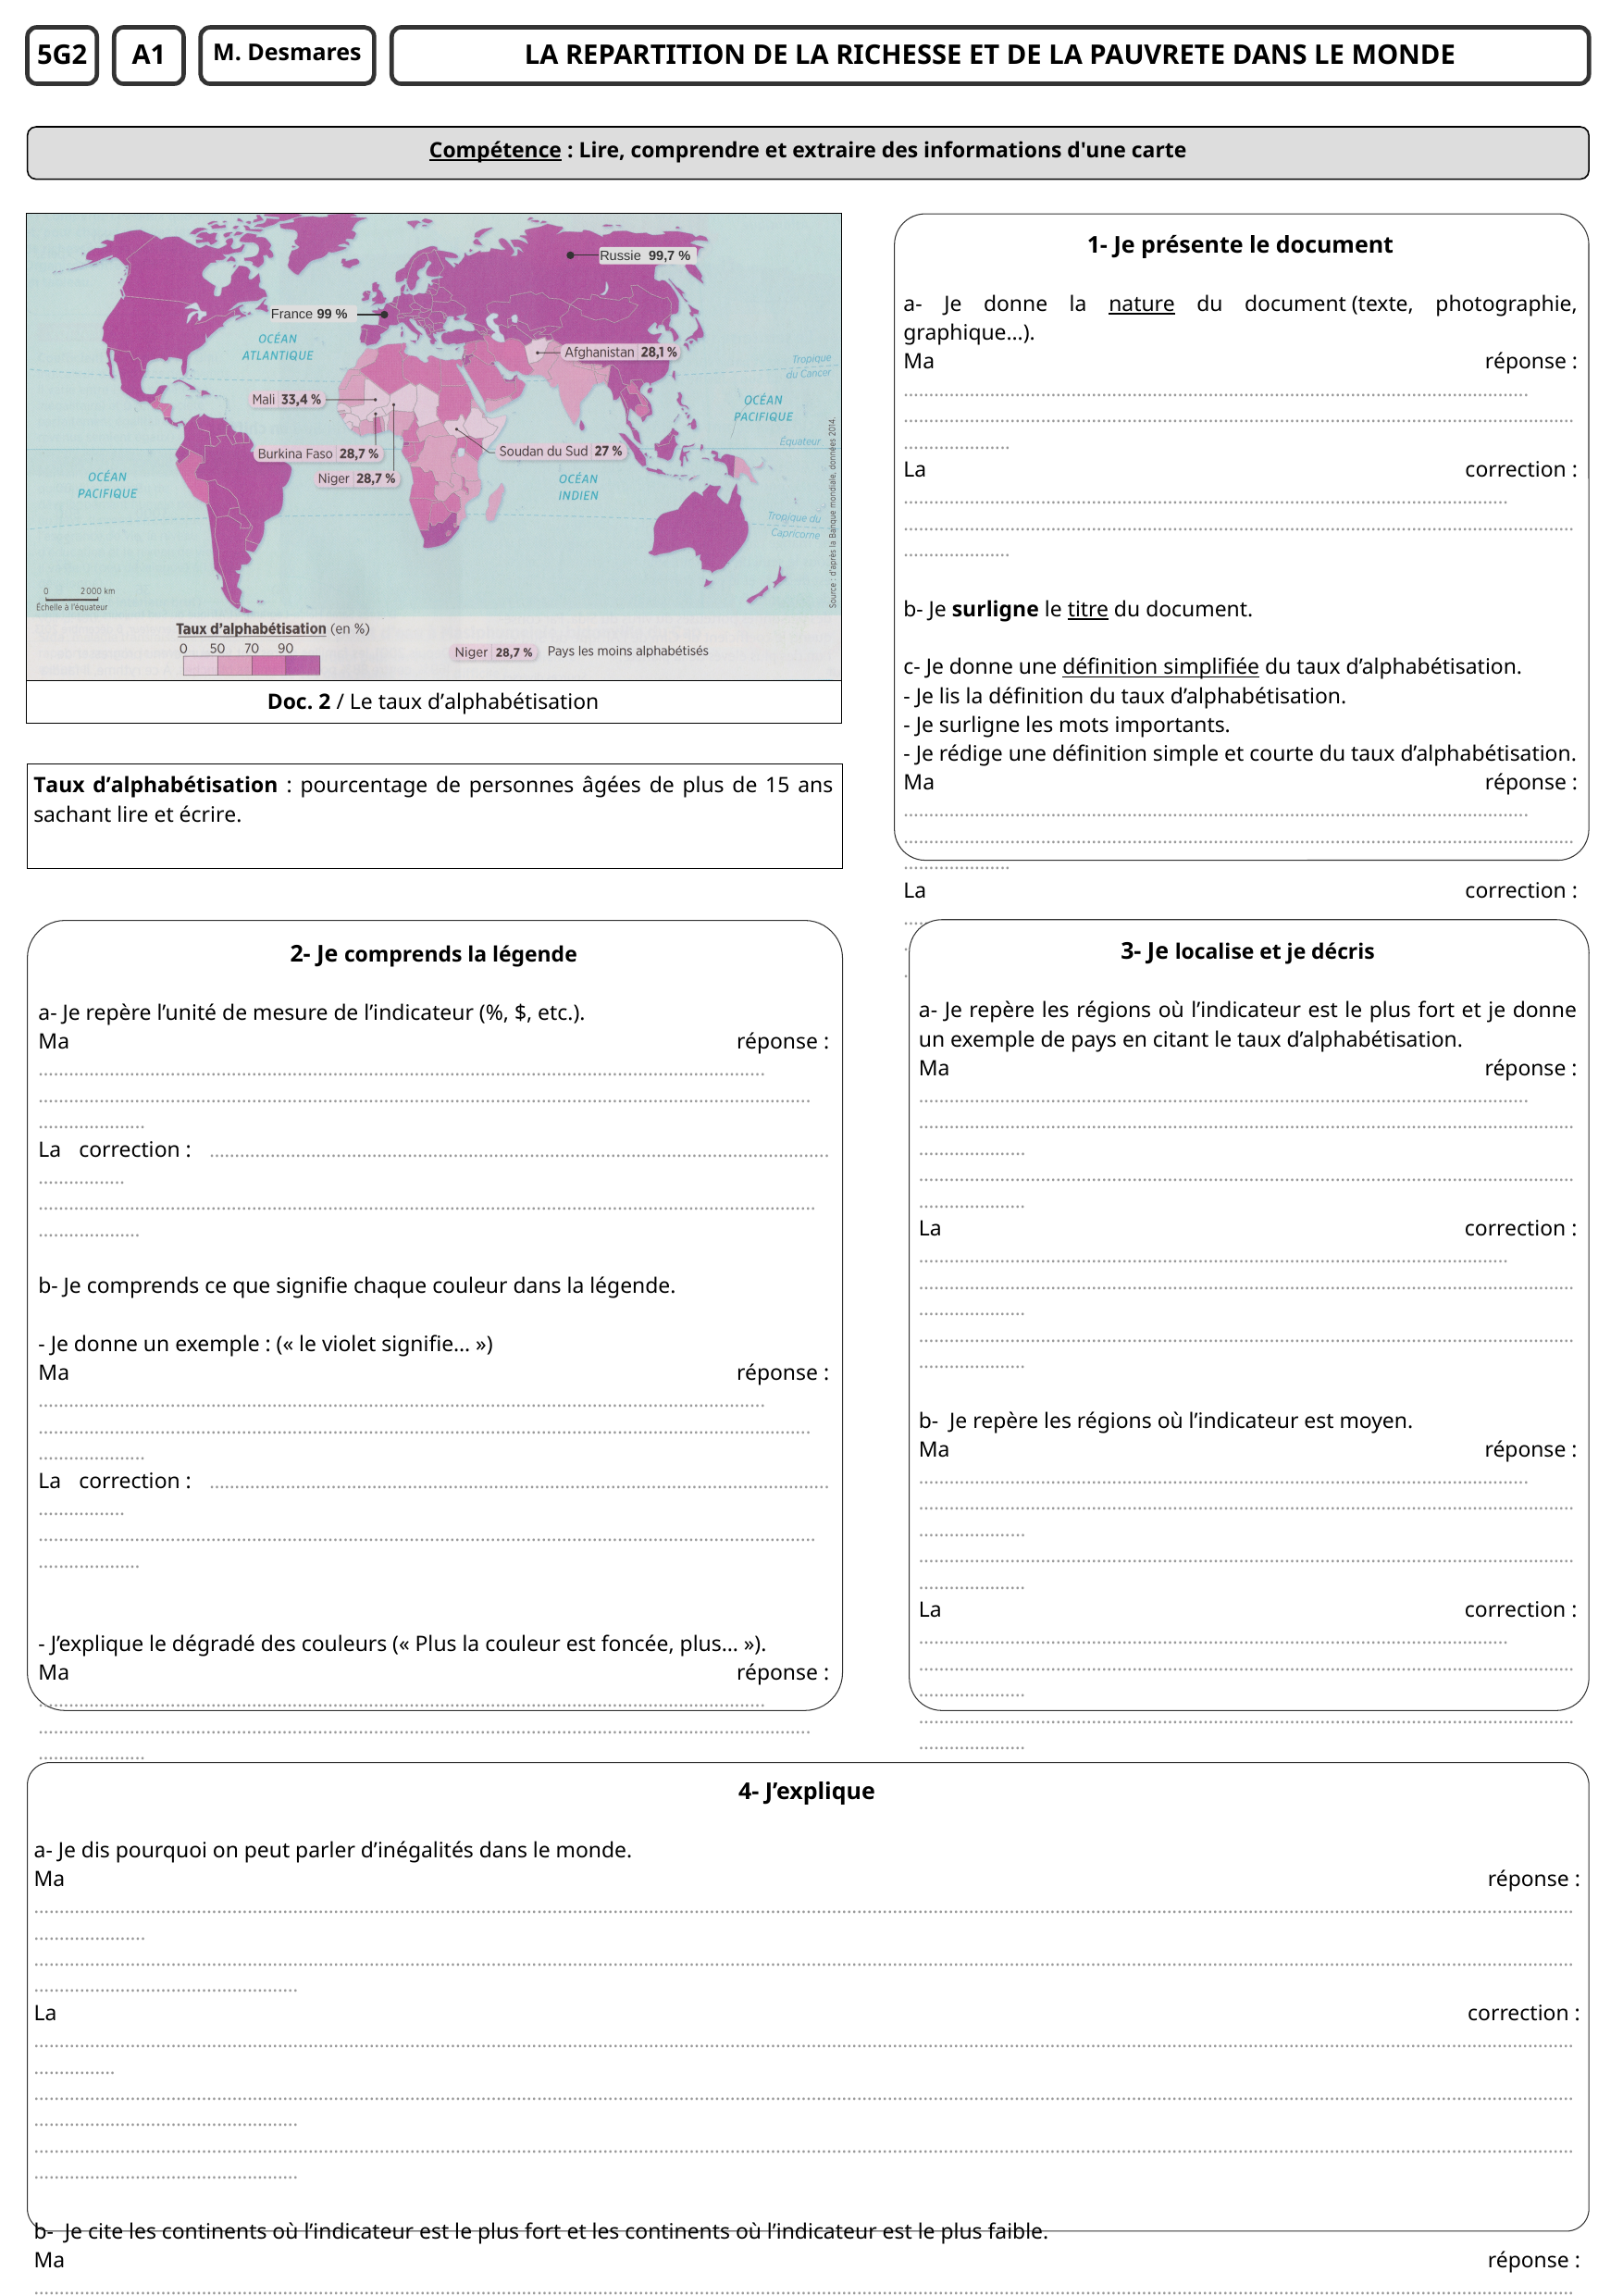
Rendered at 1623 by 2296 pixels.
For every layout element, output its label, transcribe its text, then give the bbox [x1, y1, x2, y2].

text Doc. 2 / Le taux d’alphabétisation [32, 687, 834, 715]
picture [27, 214, 841, 680]
text Taux d’alphabétisation : pourcentage de personnes âgées de plus de 15 ans sachant lire et écrire. [33, 770, 835, 828]
